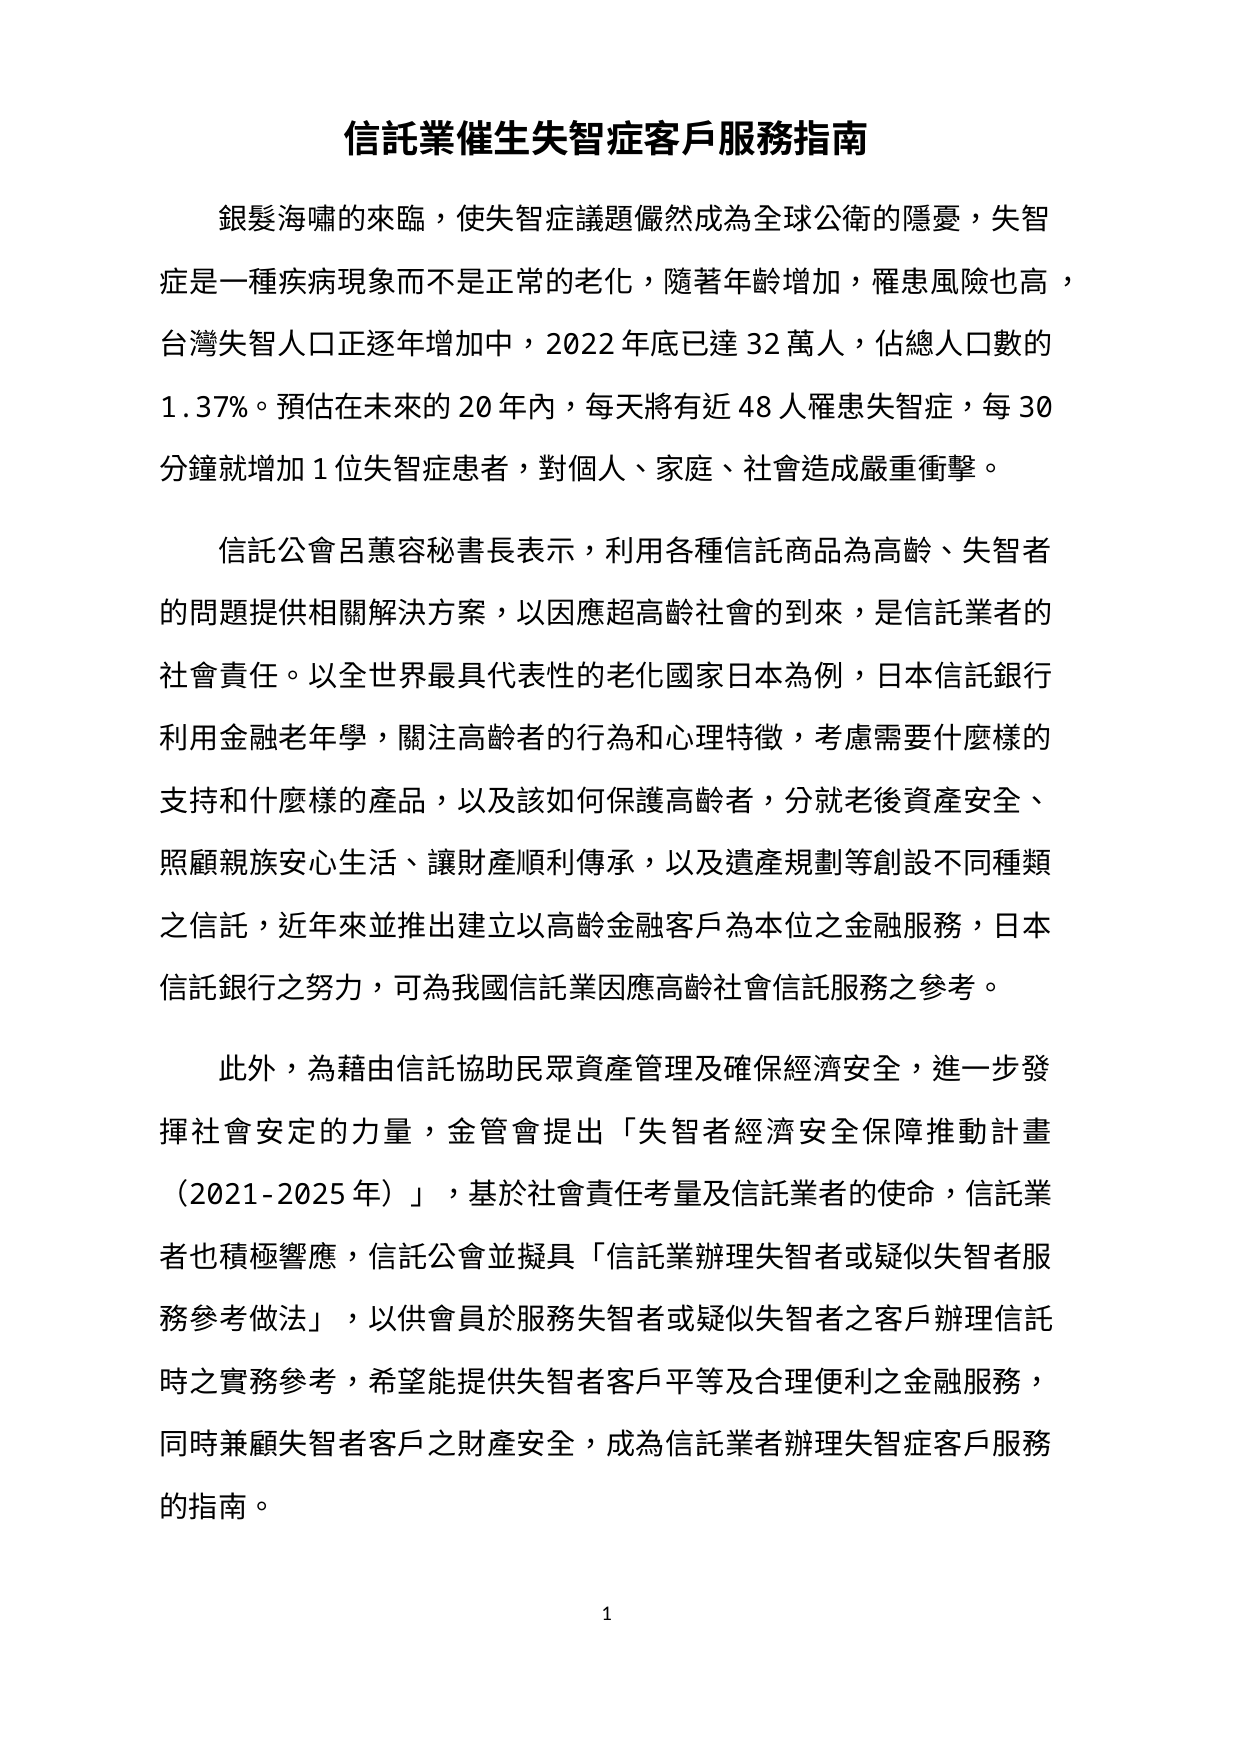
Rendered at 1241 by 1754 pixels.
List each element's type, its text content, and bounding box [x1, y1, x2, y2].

text 此外，為藉由信託協助民眾資產管理及確保經濟安全，進一步發揮社會安定的力量，金管會提出「失智者經濟安全保障推動計畫（2021-2025年）」，基於社會責任考量及信託業者的使命，信託業者也積極響應，信託公會並擬具「信託業辦理失智者或疑似失智者服務參考做法」，以供會員於服務失智者或疑似失智者之客戶辦理信託時之實務參考，希望能提供失智者客戶平等及合理便利之金融服務，同時兼顧失智者客戶之財產安全，成為信託業者辦理失智症客戶服務的指南。 [159, 1025, 1053, 1525]
text 銀髮海嘯的來臨，使失智症議題儼然成為全球公衛的隱憂，失智症是一種疾病現象而不是正常的老化，隨著年齡增加，罹患風險也高，台灣失智人口正逐年增加中，2022年底已達32萬人，佔總人口數的1.37%。預估在未來的20年內，每天將有近48人罹患失智症，每30分鐘就增加1位失智症患者，對個人、家庭、社會造成嚴重衝擊。 [159, 175, 1053, 488]
text 信託公會呂蕙容秘書長表示，利用各種信託商品為高齡、失智者的問題提供相關解決方案，以因應超高齡社會的到來，是信託業者的社會責任。以全世界最具代表性的老化國家日本為例，日本信託銀行利用金融老年學，關注高齡者的行為和心理特徵，考慮需要什麼樣的支持和什麼樣的產品，以及該如何保護高齡者，分就老後資產安全、照顧親族安心生活、讓財產順利傳承，以及遺產規劃等創設不同種類之信託，近年來並推出建立以高齡金融客戶為本位之金融服務，日本信託銀行之努力，可為我國信託業因應高齡社會信託服務之參考。 [159, 507, 1053, 1007]
text 信託業催生失智症客戶服務指南 [159, 94, 1053, 157]
